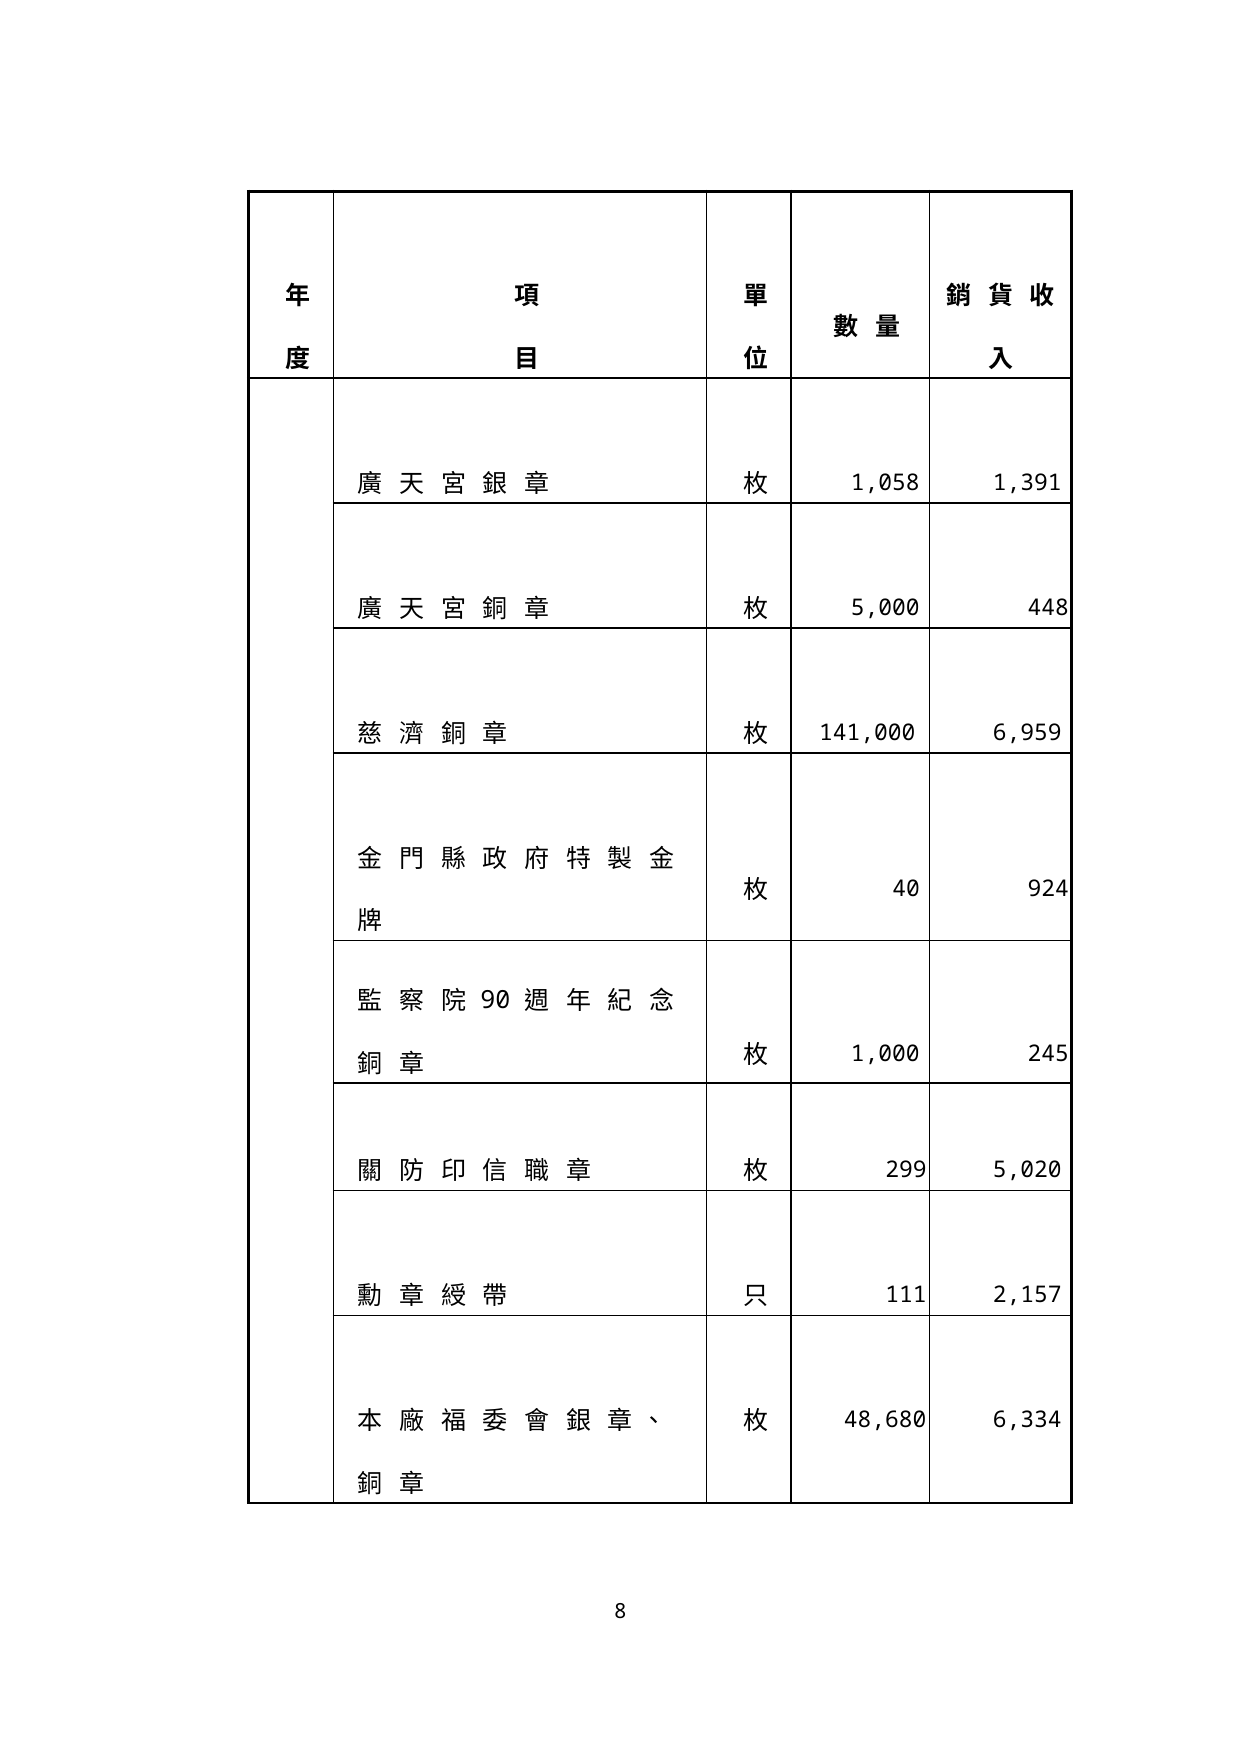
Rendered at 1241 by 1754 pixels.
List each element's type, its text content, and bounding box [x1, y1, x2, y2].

table_cell 慈濟銅章 [334, 629, 706, 752]
table_cell 廣天宮銀章 [334, 379, 706, 502]
table_header 銷貨收入 [930, 193, 1070, 377]
table_header 數量 [792, 193, 929, 377]
table_cell 枚 [707, 504, 790, 627]
table_cell 141,000 [792, 629, 929, 752]
table_cell 245 [930, 941, 1070, 1082]
table_cell 1,391 [930, 379, 1070, 502]
table_cell 枚 [707, 1084, 790, 1189]
table_cell 6,959 [930, 629, 1070, 752]
table_cell 48,680 [792, 1316, 929, 1502]
table_cell 金門縣政府特製金牌 [334, 754, 706, 939]
table_header 單位 [707, 193, 790, 377]
table_cell 只 [707, 1191, 790, 1314]
table_cell 枚 [707, 941, 790, 1082]
table_cell 關防印信職章 [334, 1084, 706, 1189]
table_cell 1,000 [792, 941, 929, 1082]
table_cell 448 [930, 504, 1070, 627]
table_cell 監察院90週年紀念銅章 [334, 941, 706, 1082]
table_header 項 目 [334, 193, 706, 377]
table_cell 6,334 [930, 1316, 1070, 1502]
table_cell 枚 [707, 1316, 790, 1502]
table_cell 本廠福委會銀章、銅章 [334, 1316, 706, 1502]
table_cell 2,157 [930, 1191, 1070, 1314]
table_cell 枚 [707, 754, 790, 939]
table_cell 枚 [707, 379, 790, 502]
table_cell 924 [930, 754, 1070, 939]
table_cell 5,020 [930, 1084, 1070, 1189]
table_cell 1,058 [792, 379, 929, 502]
table_cell 勳章綬帶 [334, 1191, 706, 1314]
table_cell 299 [792, 1084, 929, 1189]
table_cell 111 [792, 1191, 929, 1314]
table_cell [250, 379, 333, 1502]
table_cell 40 [792, 754, 929, 939]
table_cell 廣天宮銅章 [334, 504, 706, 627]
table_cell 枚 [707, 629, 790, 752]
table_cell 5,000 [792, 504, 929, 627]
table_header 年度 [250, 193, 333, 377]
